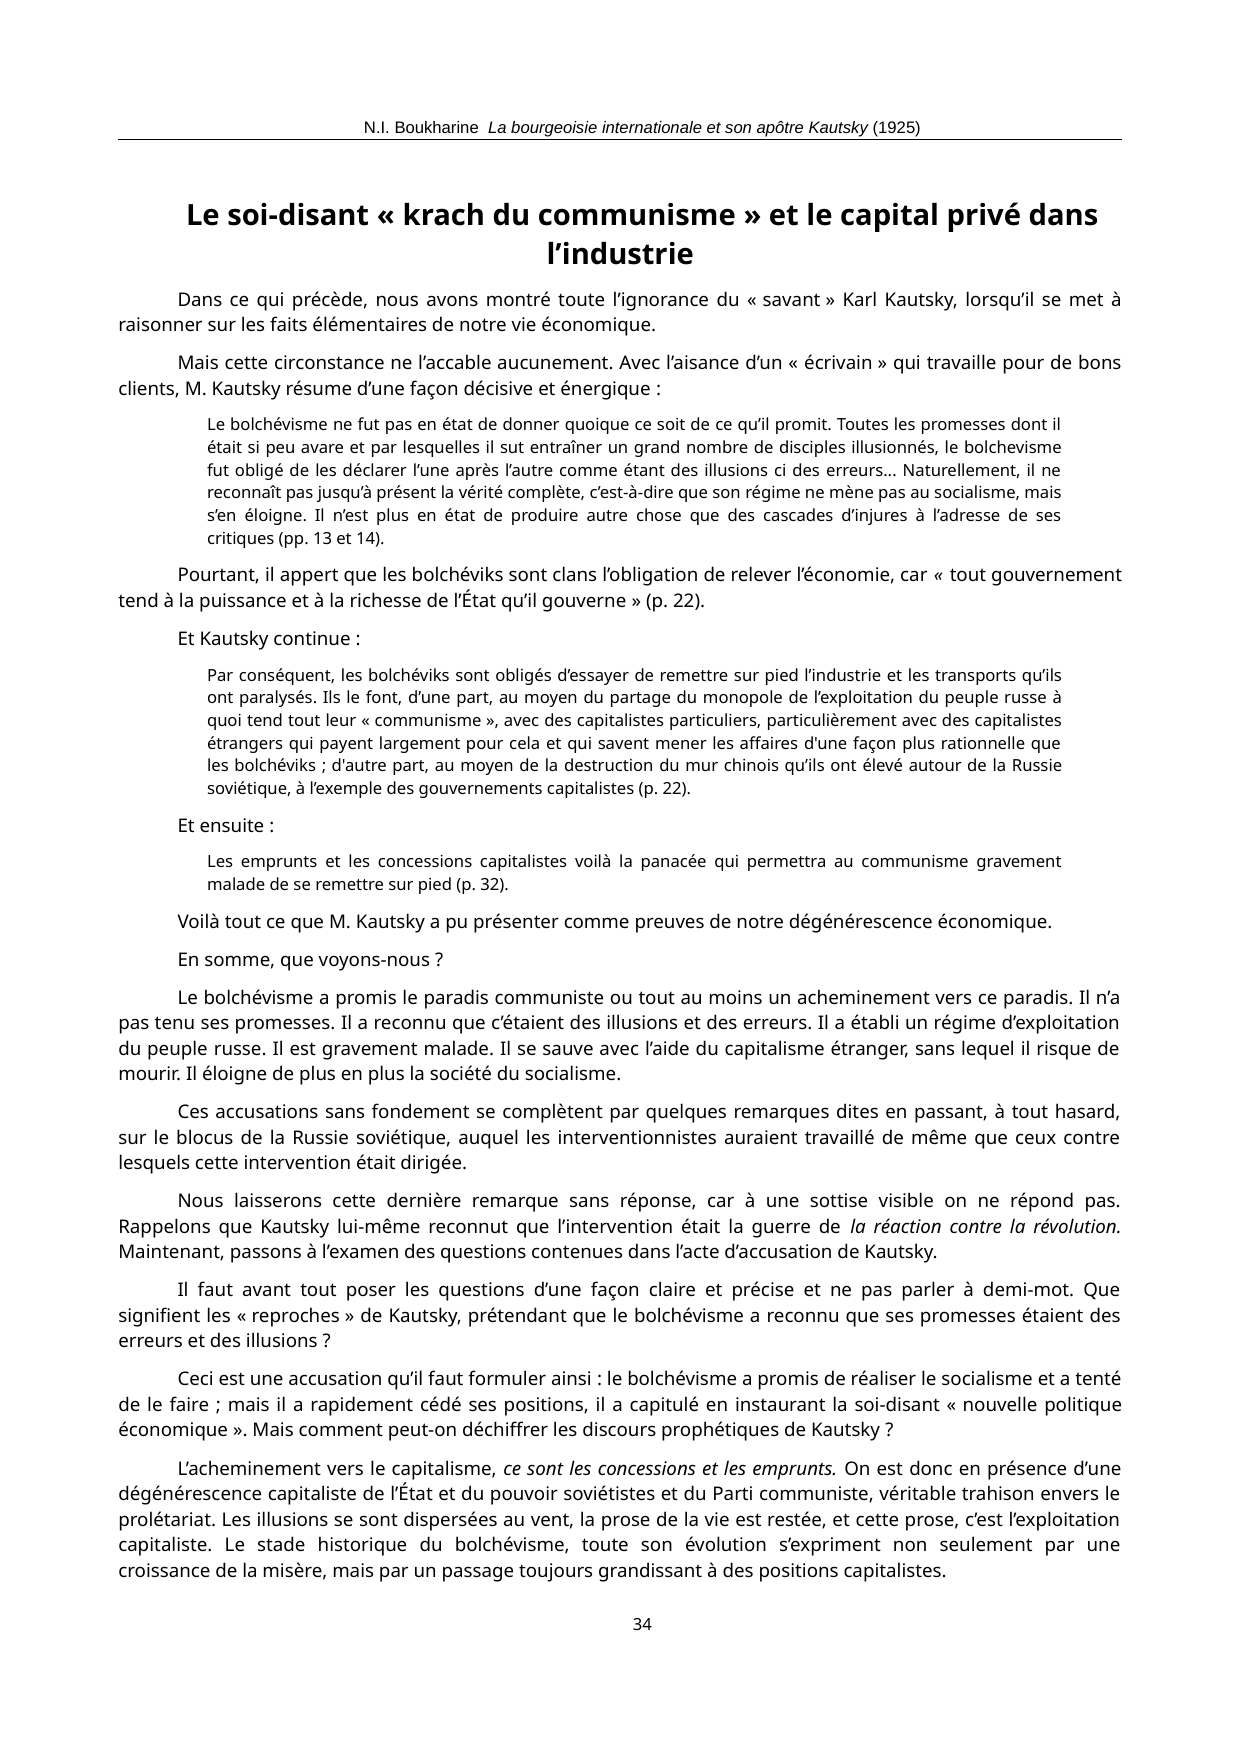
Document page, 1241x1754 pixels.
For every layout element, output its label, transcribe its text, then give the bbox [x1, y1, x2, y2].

text Dans ce qui précède, nous avons montré toute l’ignorance du « savant » Karl Kautsky, lorsqu’il se met à raisonner sur les faits élémentaires de notre vie économique. [118, 286, 1122, 337]
text Ces accusations sans fondement se complètent par quelques remarques dites en passant, à tout hasard, sur le blocus de la Russie soviétique, auquel les interventionnistes auraient travaillé de même que ceux contre lesquels cette intervention était dirigée. [118, 1098, 1122, 1175]
text Ceci est une accusation qu’il faut formuler ainsi : le bolchévisme a promis de réaliser le socialisme et a tenté de le faire ; mais il a rapidement cédé ses positions, il a capitulé en instaurant la soi-disant « nouvelle politique économique ». Mais comment peut-on déchiffrer les discours prophétiques de Kautsky ? [118, 1366, 1122, 1442]
text Nous laisserons cette dernière remarque sans réponse, car à une sottise visible on ne répond pas. Rappelons que Kautsky lui-même reconnut que l’intervention était la guerre de la réaction contre la révolution. Maintenant, passons à l’examen des questions contenues dans l’acte d’accusation de Kautsky. [118, 1188, 1122, 1264]
text Mais cette circonstance ne l’accable aucunement. Avec l’aisance d’un « écrivain » qui travaille pour de bons clients, M. Kautsky résume d’une façon décisive et énergique : [118, 349, 1122, 400]
text En somme, que voyons-nous ? [118, 946, 1122, 971]
text Par conséquent, les bolchéviks sont obligés d’essayer de remettre sur pied l’industrie et les transports qu’ils ont paralysés. Ils le font, d’une part, au moyen du partage du monopole de l’exploitation du peuple russe à quoi tend tout leur « communisme », avec des capitalistes particuliers, particulièrement avec des capitalistes étrangers qui payent largement pour cela et qui savent mener les affaires d'une façon plus rationnelle que les bolchéviks ; d'autre part, au moyen de la destruction du mur chinois qu’ils ont élevé autour de la Russie soviétique, à l’exemple des gouvernements capitalistes (p. 22). [207, 663, 1063, 799]
text L’acheminement vers le capitalisme, ce sont les concessions et les emprunts. On est donc en présence d’une dégénérescence capitaliste de l’État et du pouvoir soviétistes et du Parti communiste, véritable trahison envers le prolétariat. Les illusions se sont dispersées au vent, la prose de la vie est restée, et cette prose, c’est l’exploitation capitaliste. Le stade historique du bolchévisme, toute son évolution s’expriment non seulement par une croissance de la misère, mais par un passage toujours grandissant à des positions capitalistes. [118, 1455, 1122, 1582]
text Les emprunts et les concessions capitalistes voilà la panacée qui permettra au communisme gravement malade de se remettre sur pied (p. 32). [207, 850, 1063, 895]
text Le bolchévisme ne fut pas en état de donner quoique ce soit de ce qu’il promit. Toutes les promesses dont il était si peu avare et par lesquelles il sut entraîner un grand nombre de disciples illusionnés, le bolchevisme fut obligé de les déclarer l’une après l’autre comme étant des illusions ci des erreurs... Naturellement, il ne reconnaît pas jusqu’à présent la vérité complète, c’est-à-dire que son régime ne mène pas au socialisme, mais s’en éloigne. Il n’est plus en état de produire autre chose que des cascades d’injures à l’adresse de ses critiques (pp. 13 et 14). [207, 413, 1063, 549]
text Et Kautsky continue : [118, 625, 1122, 651]
text Le bolchévisme a promis le paradis communiste ou tout au moins un acheminement vers ce paradis. Il n’a pas tenu ses promesses. Il a reconnu que c’étaient des illusions et des erreurs. Il a établi un régime d’exploitation du peuple russe. Il est gravement malade. Il se sauve avec l’aide du capitalisme étranger, sans lequel il risque de mourir. Il éloigne de plus en plus la société du socialisme. [118, 984, 1122, 1086]
text Pourtant, il appert que les bolchéviks sont clans l’obligation de relever l’économie, car « tout gouvernement tend à la puissance et à la richesse de l’État qu’il gouverne » (p. 22). [118, 562, 1122, 613]
text Il faut avant tout poser les questions d’une façon claire et précise et ne pas parler à demi-mot. Que signifient les « reproches » de Kautsky, prétendant que le bolchévisme a reconnu que ses promesses étaient des erreurs et des illusions ? [118, 1277, 1122, 1353]
text Et ensuite : [118, 812, 1122, 837]
subtitle Le soi-disant « krach du communisme » et le capital privé dans l’industrie [118, 194, 1122, 273]
text Voilà tout ce que M. Kautsky a pu présenter comme preuves de notre dégénérescence économique. [118, 908, 1122, 933]
